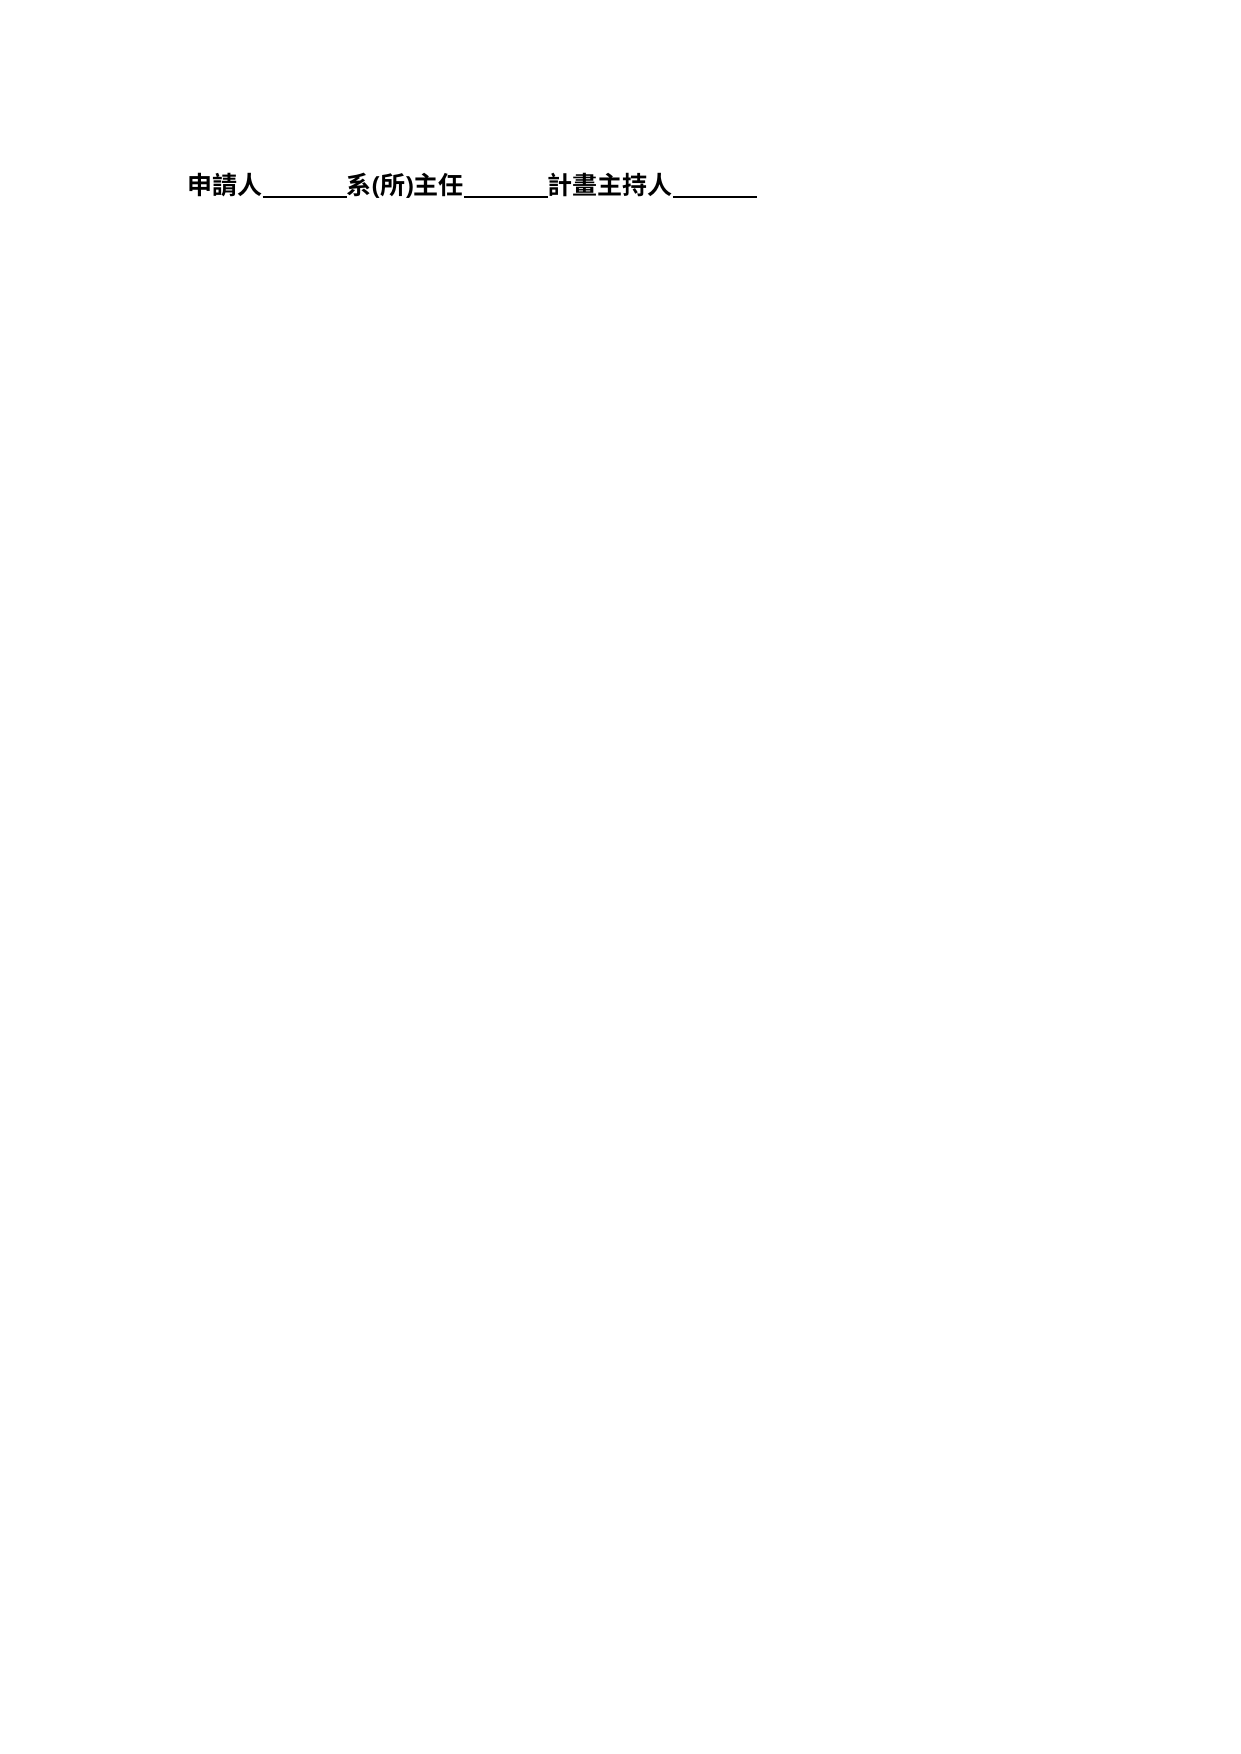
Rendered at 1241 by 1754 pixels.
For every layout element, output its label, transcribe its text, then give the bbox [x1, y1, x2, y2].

text 申請人 系(所)主任 計畫主持人 [187, 164, 1053, 202]
